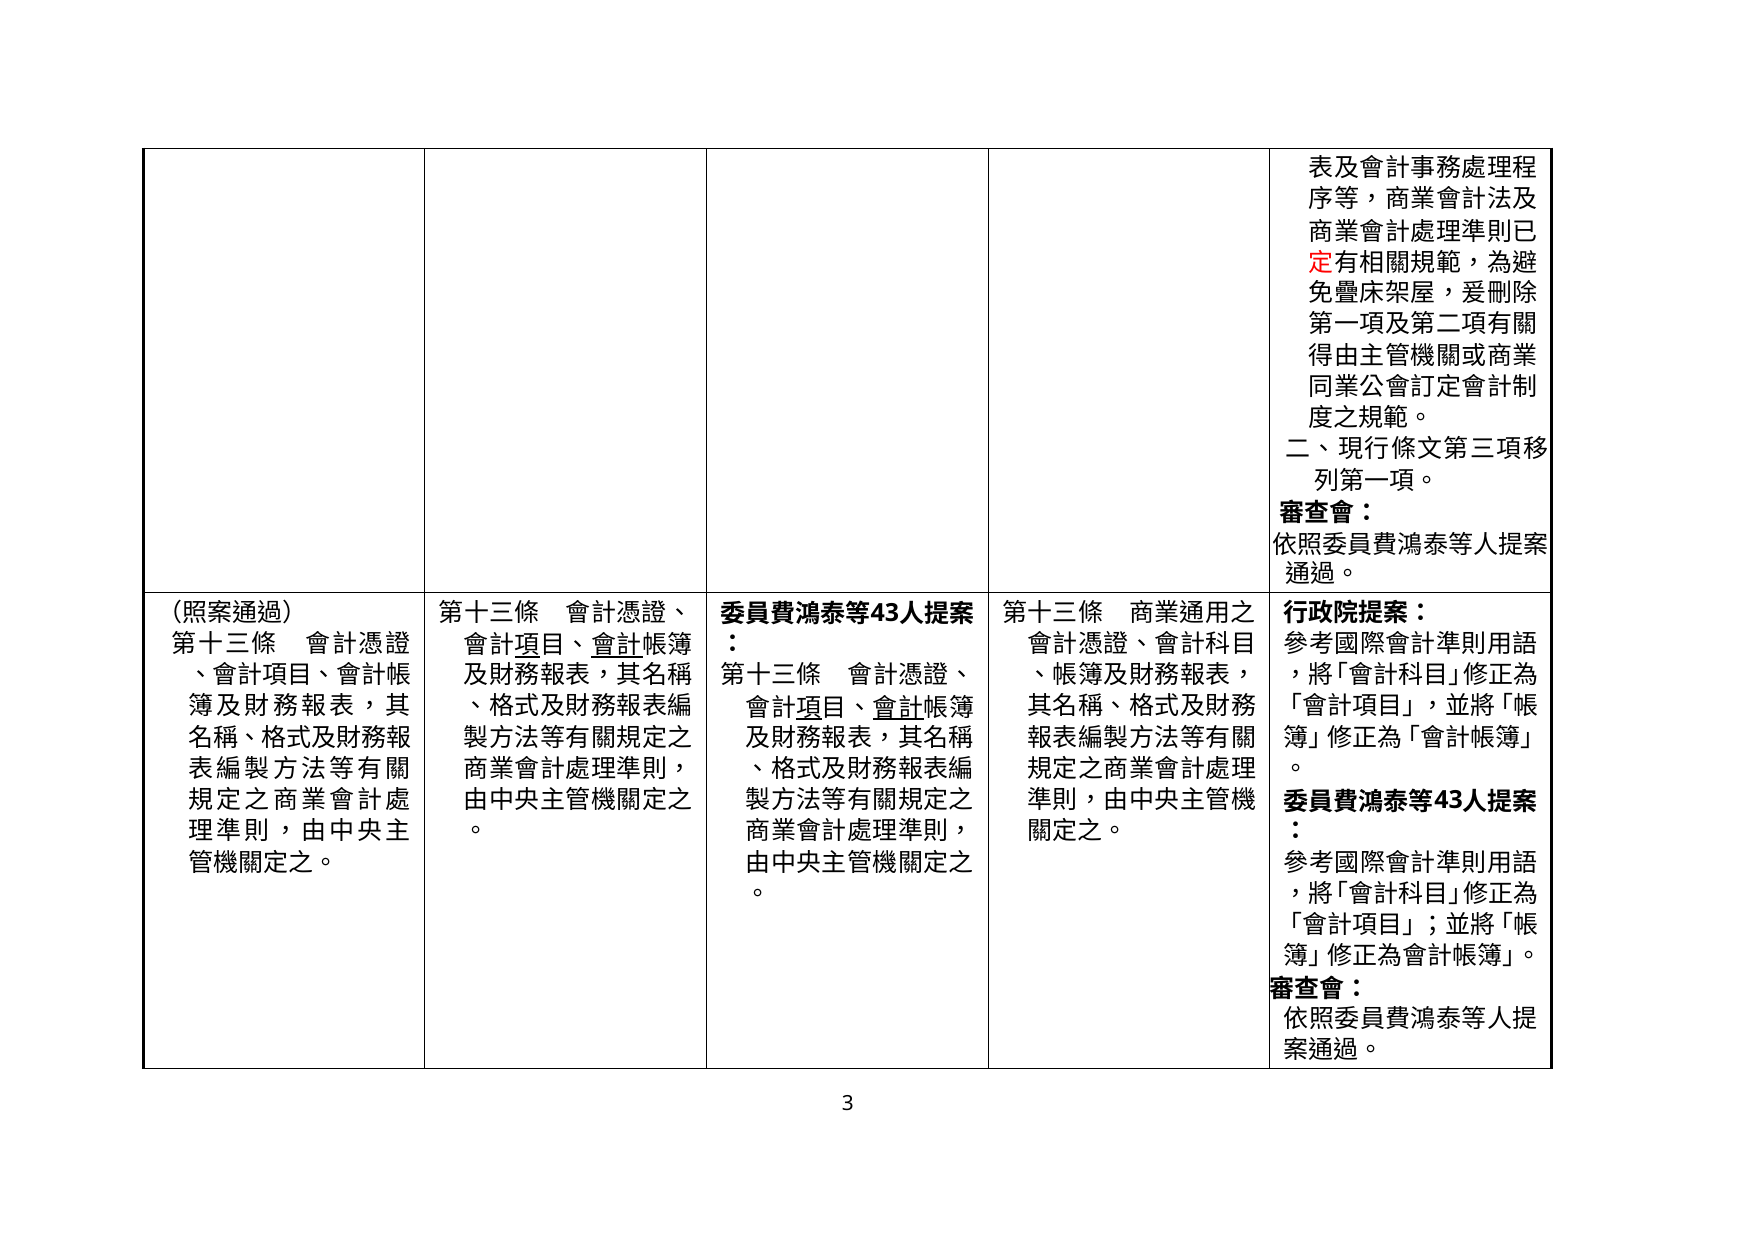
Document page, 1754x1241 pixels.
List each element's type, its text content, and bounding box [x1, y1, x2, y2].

table_cell （照案通過） 第十三條 會計憑證、會計項目、會計帳簿及財務報表，其名稱、格式及財務報表編製方法等有關規定之商業會計處理準則，由中央主管機關定之。 [145, 593, 424, 1068]
table_cell 表及會計事務處理程序等，商業會計法及商業會計處理準則已定有相關規範，為避免疊床架屋，爰刪除第一項及第二項有關得由主管機關或商業同業公會訂定會計制度之規範。 二、現行條文第三項移列第一項。 審查會： 依照委員費鴻泰等人提案通過。 [1270, 149, 1550, 592]
table_cell [145, 149, 424, 592]
table_cell [707, 149, 988, 592]
table_cell [425, 149, 706, 592]
table_cell 第十三條 商業通用之會計憑證、會計科目、帳簿及財務報表，其名稱、格式及財務報表編製方法等有關規定之商業會計處理準則，由中央主管機關定之。 [989, 593, 1269, 1068]
table_cell 行政院提案： 參考國際會計準則用語，將「會計科目」修正為「會計項目」，並將「帳簿」修正為「會計帳簿」。 委員費鴻泰等43人提案： 參考國際會計準則用語，將「會計科目」修正為「會計項目」；並將「帳簿」修正為會計帳簿」。 審查會： 依照委員費鴻泰等人提案通過。 [1270, 593, 1550, 1068]
table_cell [989, 149, 1269, 592]
table_cell 委員費鴻泰等43人提案： 第十三條 會計憑證、會計項目、會計帳簿及財務報表，其名稱、格式及財務報表編製方法等有關規定之商業會計處理準則，由中央主管機關定之。 [707, 593, 988, 1068]
table_cell 第十三條 會計憑證、會計項目、會計帳簿及財務報表，其名稱、格式及財務報表編製方法等有關規定之商業會計處理準則，由中央主管機關定之。 [425, 593, 706, 1068]
